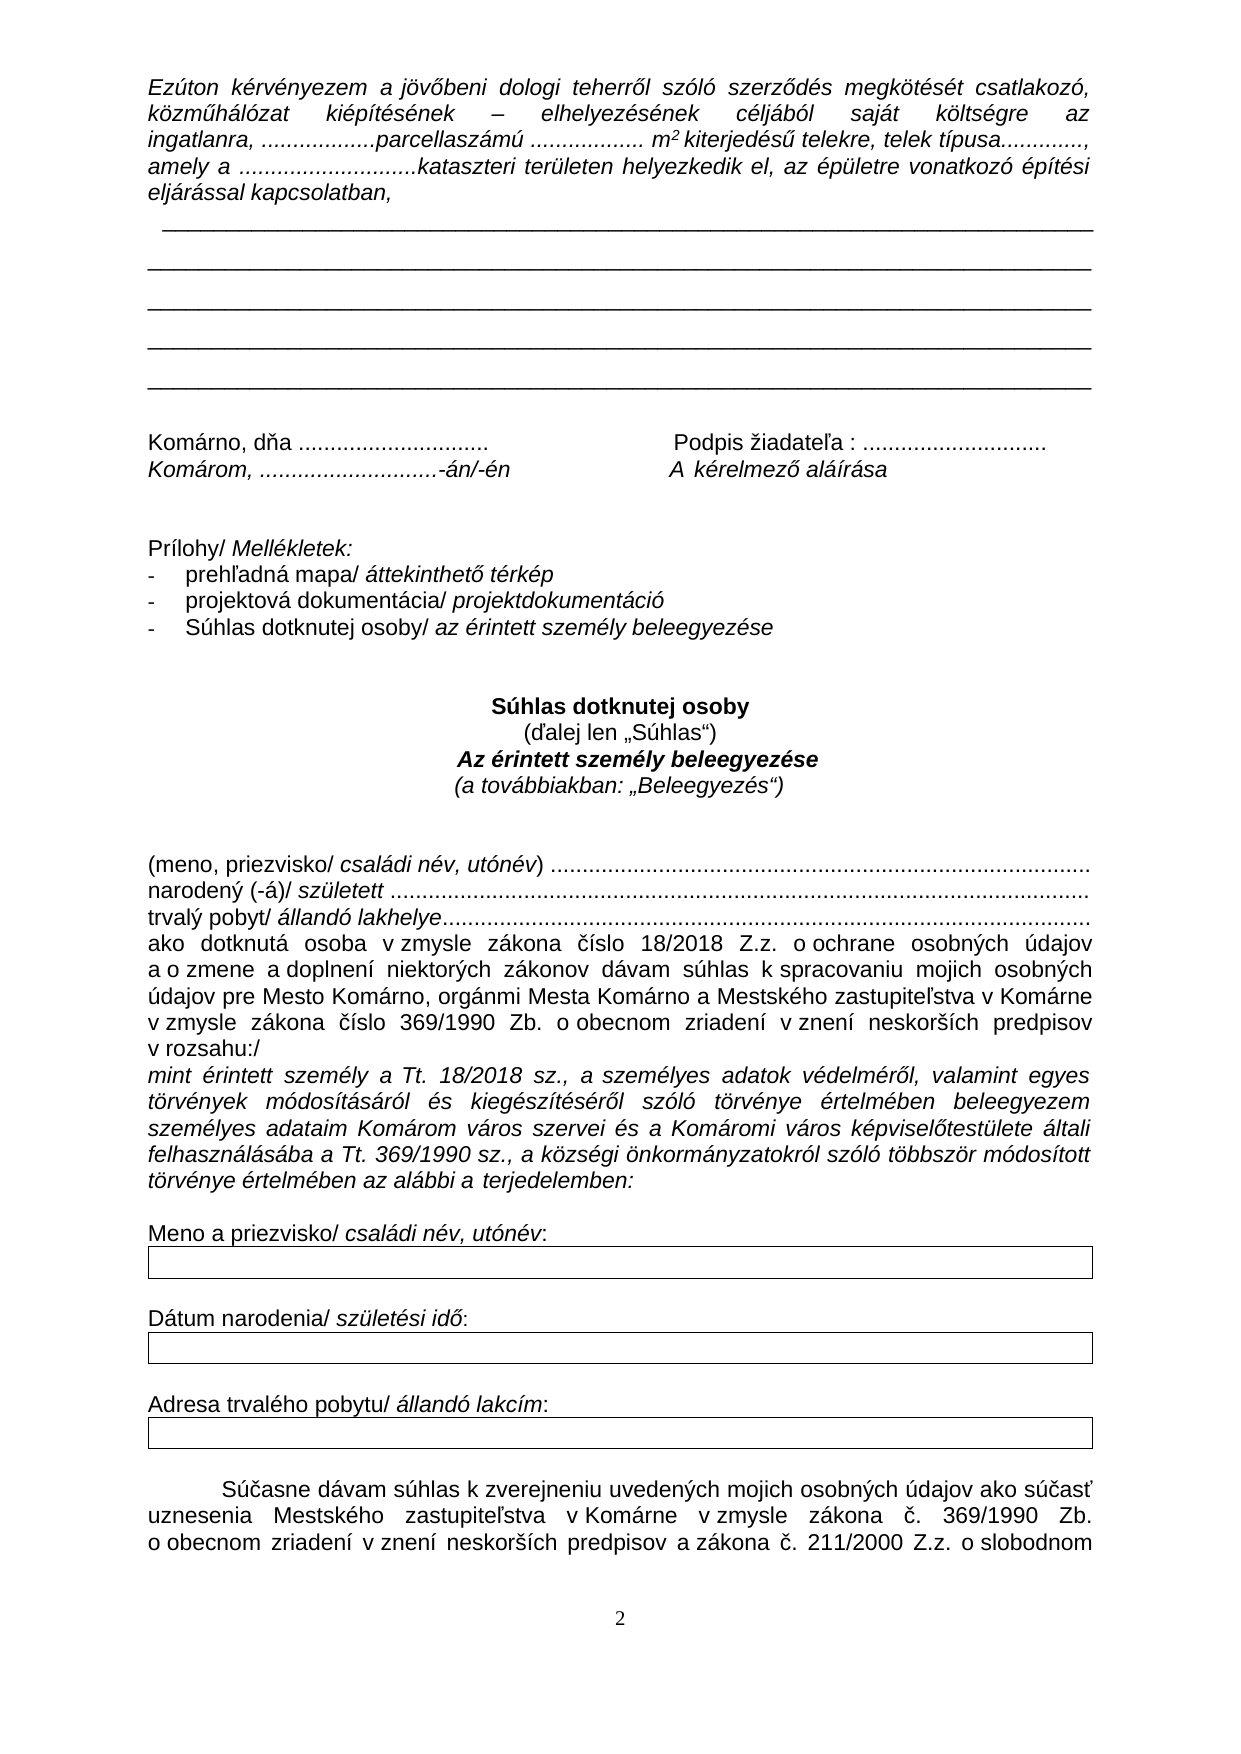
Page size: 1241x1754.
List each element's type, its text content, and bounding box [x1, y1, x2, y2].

text Prílohy/ Mellékletek: [148, 535, 1093, 561]
text Súhlas dotknutej osoby [148, 693, 1093, 719]
text Az érintett személy beleegyezése [185, 746, 1093, 772]
text Dátum narodenia/ születési idő: [148, 1305, 1093, 1332]
text (ďalej len „Súhlas“) [148, 719, 1093, 746]
text Komárno, dňa .............................. Podpis žiadateľa : ............................. [148, 429, 1093, 456]
text Komárom, ............................-án/-én A kérelmező aláírása [148, 456, 1093, 482]
text ako dotknutá osoba v zmysle zákona číslo 18/2018 Z.z. o ochrane osobných údajov a o zmene a doplnení niektorých zákonov dávam súhlas k spracovaniu mojich osobných údajov pre Mesto Komárno, orgánmi Mesta Komárno a Mestského zastupiteľstva v Komárne v zmysle zákona číslo 369/1990 Zb. o obecnom zriadení v znení neskorších predpisov v rozsahu:/ [148, 930, 1093, 1062]
text Súčasne dávam súhlas k zverejneniu uvedených mojich osobných údajov ako súčasť uznesenia Mestského zastupiteľstva v Komárne v zmysle zákona č. 369/1990 Zb. o obecnom zriadení v znení neskorších predpisov a zákona č. 211/2000 Z.z. o slobodnom [148, 1476, 1093, 1555]
list projektová dokumentácia/ projektdokumentáció [148, 587, 1093, 614]
text trvalý pobyt/ állandó lakhelye...................................................................................................... [148, 904, 1093, 930]
text (a továbbiakban: „Beleegyezés“) [148, 772, 1093, 798]
text Ezúton kérvényezem a jövőbeni dologi teherről szóló szerződés megkötését csatlakozó, közműhálózat kiépítésének – elhelyezésének céljából saját költségre az ingatlanra, ..................parcellaszámú .................. m2 kiterjedésű telekre, telek típusa............., amely a ............................kataszteri területen helyezkedik el, az épületre vonatkozó építési eljárással kapcsolatban, [148, 74, 1093, 206]
list prehľadná mapa/ áttekinthető térkép [148, 561, 1093, 587]
text Meno a priezvisko/ családi név, utónév: [148, 1220, 1093, 1246]
text (meno, priezvisko/ családi név, utónév) ..................................................................................... [148, 851, 1093, 877]
text _________________________________________________________________________ ________________________________________________________________________________________________________________________________________________________________________________________________________________________________________________________________________________________________________ [148, 206, 1093, 390]
text narodený (-á)/ született .............................................................................................................. [148, 877, 1093, 904]
list Súhlas dotknutej osoby/ az érintett személy beleegyezése [148, 614, 1093, 640]
text Adresa trvalého pobytu/ állandó lakcím: [148, 1391, 1093, 1417]
text mint érintett személy a Tt. 18/2018 sz., a személyes adatok védelméről, valamint egyes törvények módosításáról és kiegészítéséről szóló törvénye értelmében beleegyezem személyes adataim Komárom város szervei és a Komáromi város képviselőtestülete általi felhasználásába a Tt. 369/1990 sz., a községi önkormányzatokról szóló többször módosított törvénye értelmében az alábbi a terjedelemben: [148, 1062, 1093, 1193]
